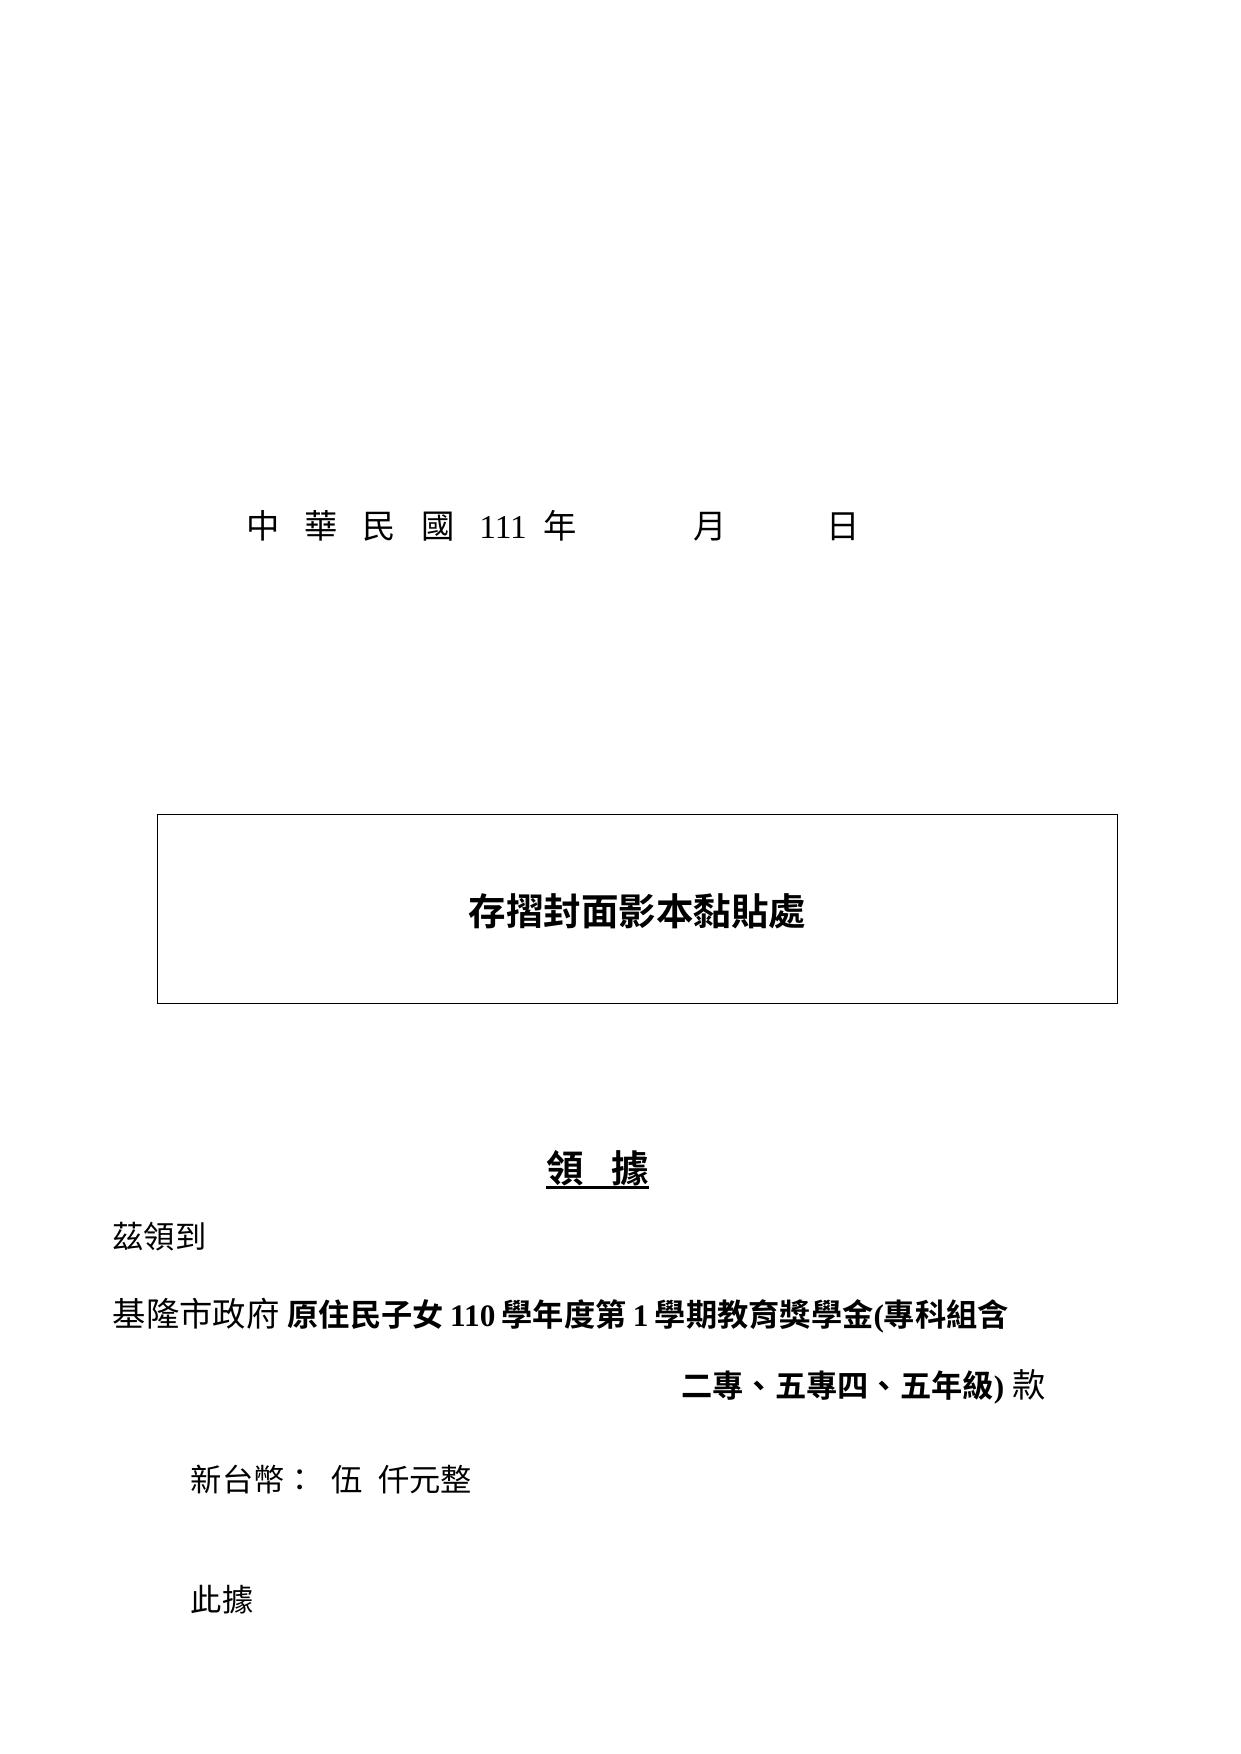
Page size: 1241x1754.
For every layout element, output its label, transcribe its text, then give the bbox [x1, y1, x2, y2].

text 此據 [112, 1576, 1162, 1621]
table_header 存摺封面影本黏貼處 [158, 815, 1117, 1003]
text 基隆市政府 原住民子女110學年度第1學期教育獎學金(專科組含 [112, 1288, 1162, 1336]
text 領 據 [112, 1139, 1162, 1194]
text 茲領到 [112, 1212, 1162, 1258]
text 中 華 民 國 111 年 月 日 [112, 500, 1162, 548]
text 新台幣： 伍 仟元整 [112, 1455, 1162, 1501]
text 二專、五專四、五年級) 款 [112, 1358, 1162, 1407]
